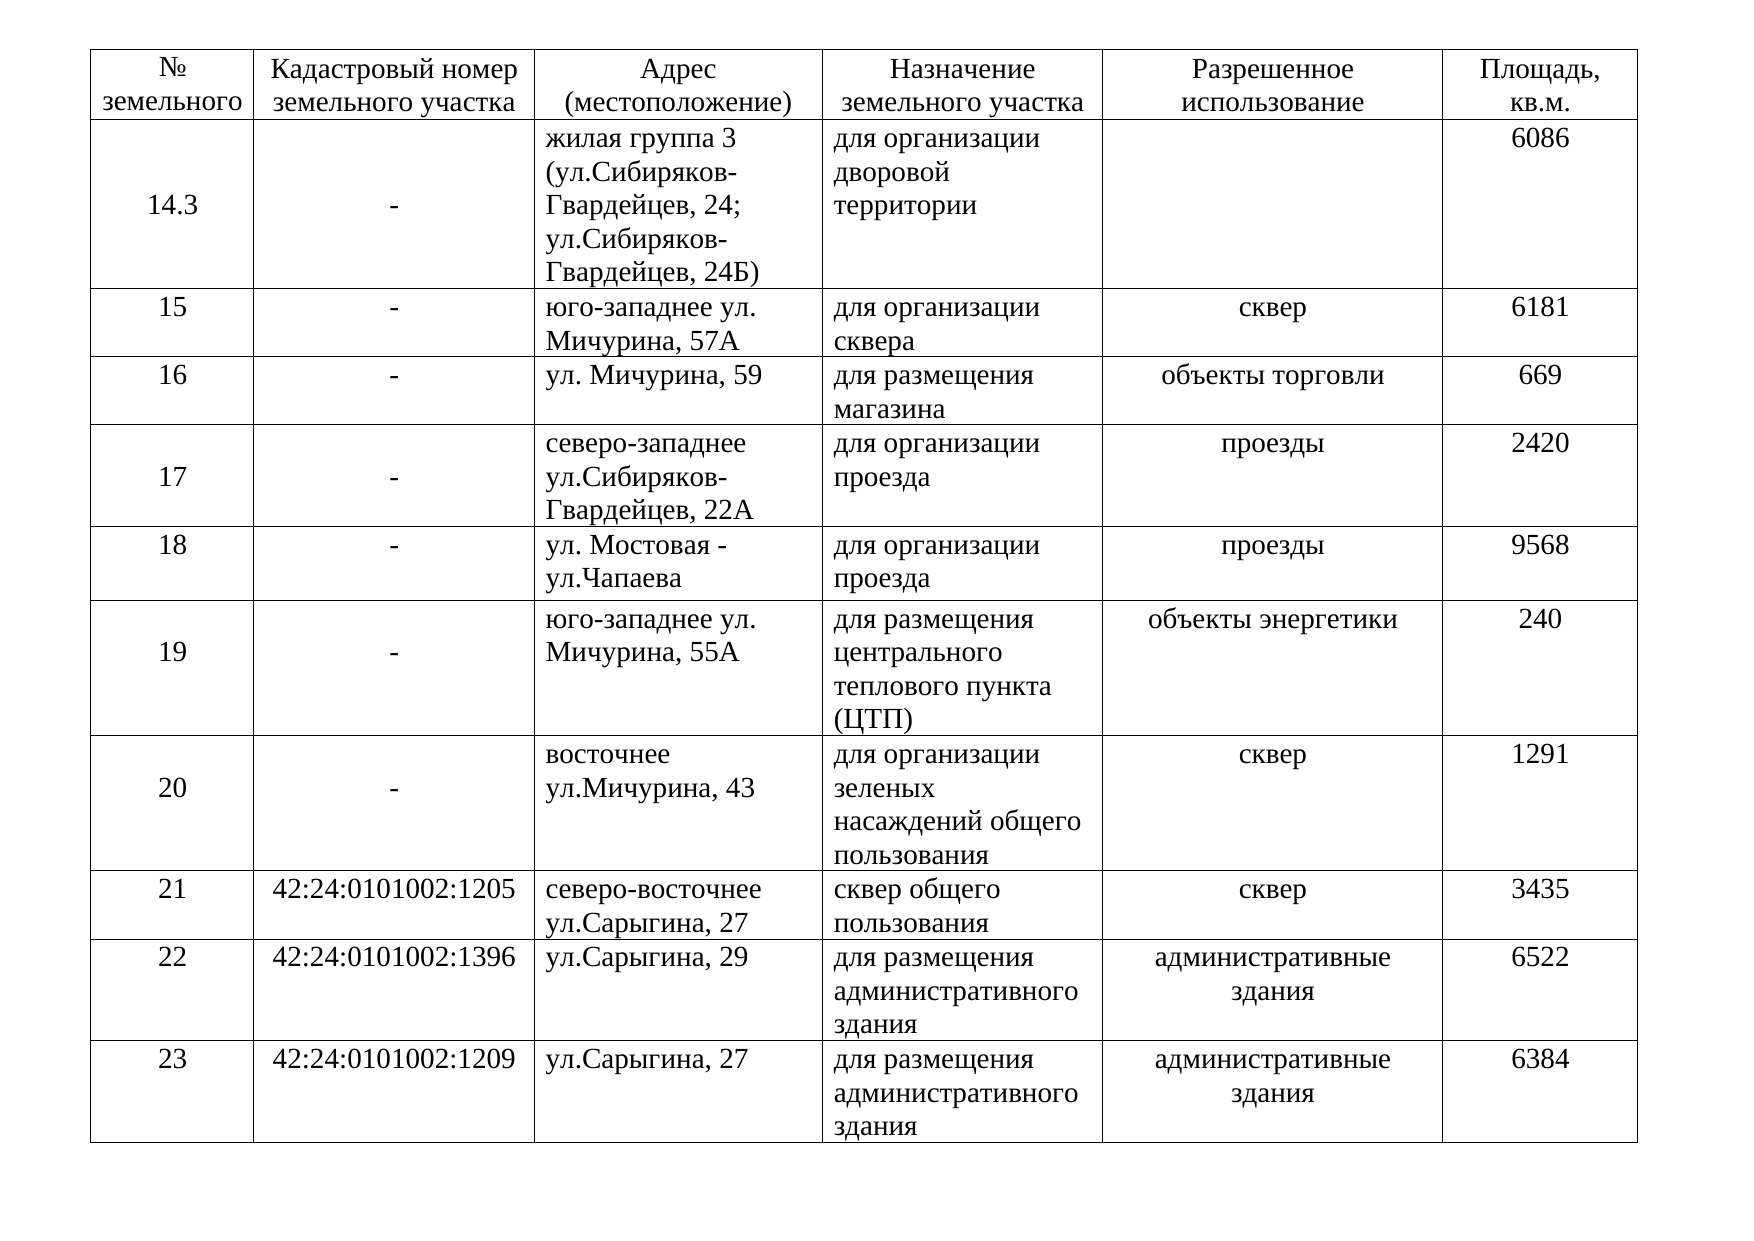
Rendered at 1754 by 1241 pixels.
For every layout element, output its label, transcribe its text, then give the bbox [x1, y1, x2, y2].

table_cell 17 [91, 425, 253, 526]
table_cell ул. Мостовая - ул.Чапаева [535, 527, 822, 600]
table_cell ул.Сарыгина, 29 [535, 940, 822, 1040]
table_cell 42:24:0101002:1396 [254, 940, 534, 1040]
table_cell юго-западнее ул. Мичурина, 55А [535, 601, 822, 735]
table_cell северо-восточнее ул.Сарыгина, 27 [535, 871, 822, 938]
table_cell 2420 [1443, 425, 1637, 526]
table_cell 6522 [1443, 940, 1637, 1040]
table_header № земельного участка на плане [91, 50, 253, 119]
table_header Кадастровый номер земельного участка [254, 50, 534, 119]
table_cell - [254, 357, 534, 424]
table_cell - [254, 527, 534, 600]
table_cell 240 [1443, 601, 1637, 735]
table_cell 42:24:0101002:1205 [254, 871, 534, 938]
table_header Назначение земельного участка [823, 50, 1102, 119]
table_cell для организации сквера [823, 289, 1102, 356]
table_cell сквер общего пользования [823, 871, 1102, 938]
table_cell для организации дворовой территории [823, 120, 1102, 288]
table_cell - [254, 601, 534, 735]
table_cell 16 [91, 357, 253, 424]
table_cell для организации зеленых насаждений общего пользования [823, 736, 1102, 870]
table_cell 6086 [1443, 120, 1637, 288]
table_cell административные здания [1103, 940, 1442, 1040]
table_cell 20 [91, 736, 253, 870]
table_cell [1103, 120, 1442, 288]
table_cell объекты торговли [1103, 357, 1442, 424]
table_cell для размещения магазина [823, 357, 1102, 424]
table_header Разрешенное использование [1103, 50, 1442, 119]
table_cell 23 [91, 1041, 253, 1142]
table_cell 21 [91, 871, 253, 938]
table_cell 6384 [1443, 1041, 1637, 1142]
table_cell - [254, 425, 534, 526]
table_cell сквер [1103, 871, 1442, 938]
table_cell 6181 [1443, 289, 1637, 356]
table_cell для размещения центрального теплового пункта (ЦТП) [823, 601, 1102, 735]
table_cell ул.Сарыгина, 27 [535, 1041, 822, 1142]
table_cell проезды [1103, 527, 1442, 600]
table_cell 15 [91, 289, 253, 356]
table_cell жилая группа 3 (ул.Сибиряков-Гвардейцев, 24; ул.Сибиряков-Гвардейцев, 24Б) [535, 120, 822, 288]
table_cell объекты энергетики [1103, 601, 1442, 735]
table_cell 669 [1443, 357, 1637, 424]
table_cell 22 [91, 940, 253, 1040]
table_cell сквер [1103, 289, 1442, 356]
table_cell 3435 [1443, 871, 1637, 938]
table_cell - [254, 120, 534, 288]
table_cell 1291 [1443, 736, 1637, 870]
table_cell - [254, 736, 534, 870]
table_cell для организации проезда [823, 527, 1102, 600]
table_cell 19 [91, 601, 253, 735]
table_header Площадь, кв.м. [1443, 50, 1637, 119]
table_cell для организации проезда [823, 425, 1102, 526]
table_cell восточнее ул.Мичурина, 43 [535, 736, 822, 870]
table_header Адрес (местоположение) [535, 50, 822, 119]
table_cell северо-западнее ул.Сибиряков-Гвардейцев, 22А [535, 425, 822, 526]
table_cell - [254, 289, 534, 356]
table_cell для размещения административного здания [823, 940, 1102, 1040]
table_cell 9568 [1443, 527, 1637, 600]
table_cell 14.3 [91, 120, 253, 288]
table_cell административные здания [1103, 1041, 1442, 1142]
table_cell проезды [1103, 425, 1442, 526]
table_cell 42:24:0101002:1209 [254, 1041, 534, 1142]
table_cell 18 [91, 527, 253, 600]
table_cell ул. Мичурина, 59 [535, 357, 822, 424]
table_cell для размещения административного здания [823, 1041, 1102, 1142]
table_cell сквер [1103, 736, 1442, 870]
table_cell юго-западнее ул. Мичурина, 57А [535, 289, 822, 356]
